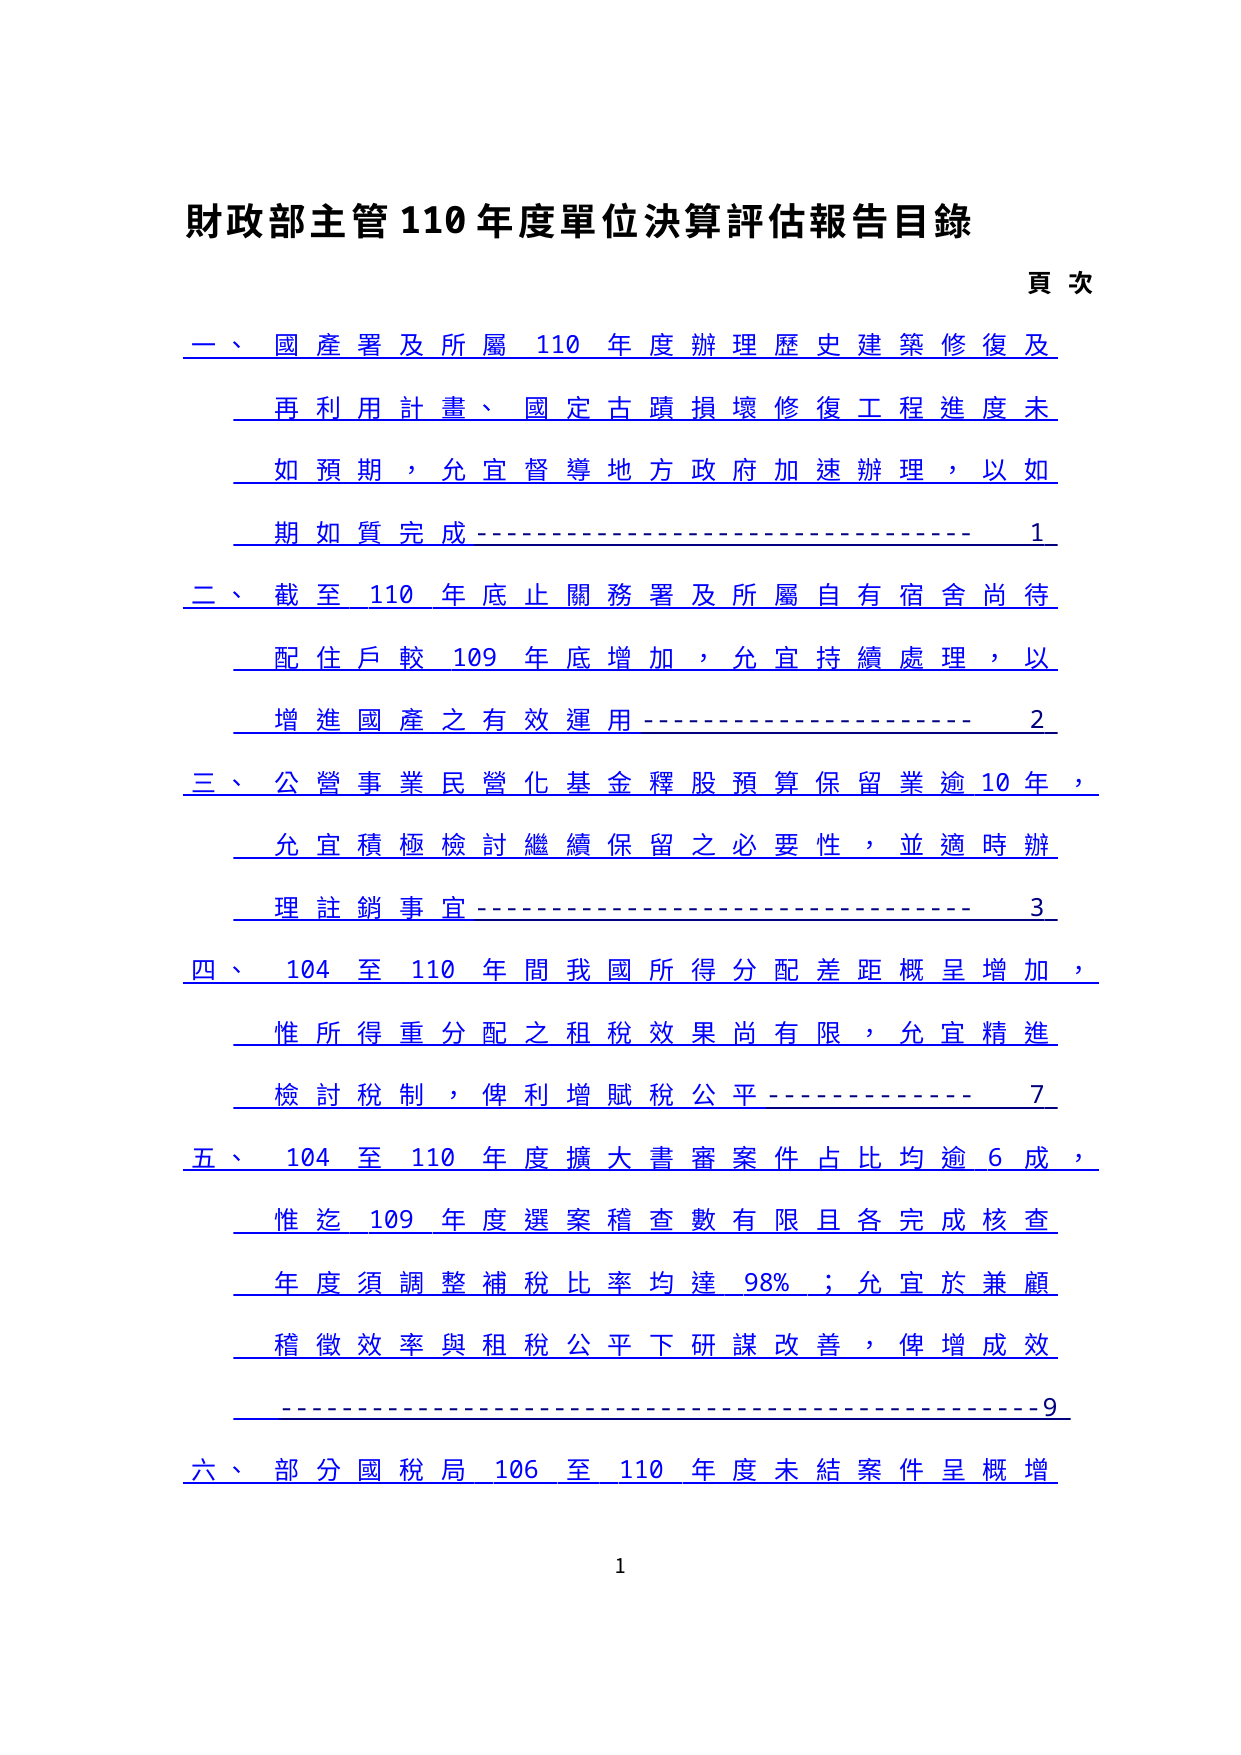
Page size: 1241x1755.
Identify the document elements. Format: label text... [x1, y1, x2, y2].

text 三、公營事業民營化基金釋股預算保留業逾10年，允宜積極檢討繼續保留之必要性，並適時辦理註銷事宜 3 [183, 740, 1058, 794]
text 配住戶較109年底增加，允宜持續處理，以增進國產之有效運用 2 [183, 609, 1058, 740]
text 二、截至110年底止關務署及所屬自有宿舍尚待 [183, 552, 1058, 607]
text 四、104至110年間我國所得分配差距概呈增加，惟所得重分配之租稅效果尚有限，允宜精進檢討稅制，俾利增賦稅公平 7 [183, 927, 1058, 982]
text [183, 1484, 1058, 1490]
text 三、公營事業民營化基金釋股預算保留業逾10年，允宜積極檢討繼續保留之必要性，並適時辦理註銷事宜 3 [183, 796, 1058, 927]
text 再利用計畫、國定古蹟損壞修復工程進度未如預期，允宜督導地方政府加速辦理，以如期如質完成 1 [183, 359, 1058, 552]
text 財政部主管110年度單位決算評估報告目錄 [183, 177, 1087, 240]
text 四、104至110年間我國所得分配差距概呈增加，惟所得重分配之租稅效果尚有限，允宜精進檢討稅制，俾利增賦稅公平 7 [183, 984, 1058, 1115]
text 一、國產署及所屬110年度辦理歷史建築修復及 [183, 302, 1058, 357]
text 頁次 [183, 240, 1102, 302]
text 五、104至110年度擴大書審案件占比均逾6成，惟迄109年度選案稽查數有限且各完成核查年度須調整補稅比率均達98%；允宜於兼顧稽徵效率與租稅公平下研謀改善，俾增成效 9 [183, 1115, 1058, 1169]
text 五、104至110年度擴大書審案件占比均逾6成，惟迄109年度選案稽查數有限且各完成核查年度須調整補稅比率均達98%；允宜於兼顧稽徵效率與租稅公平下研謀改善，俾增成效 9 [183, 1171, 1058, 1427]
text 六、部分國稅局106至110年度未結案件呈概增 [183, 1427, 1058, 1482]
